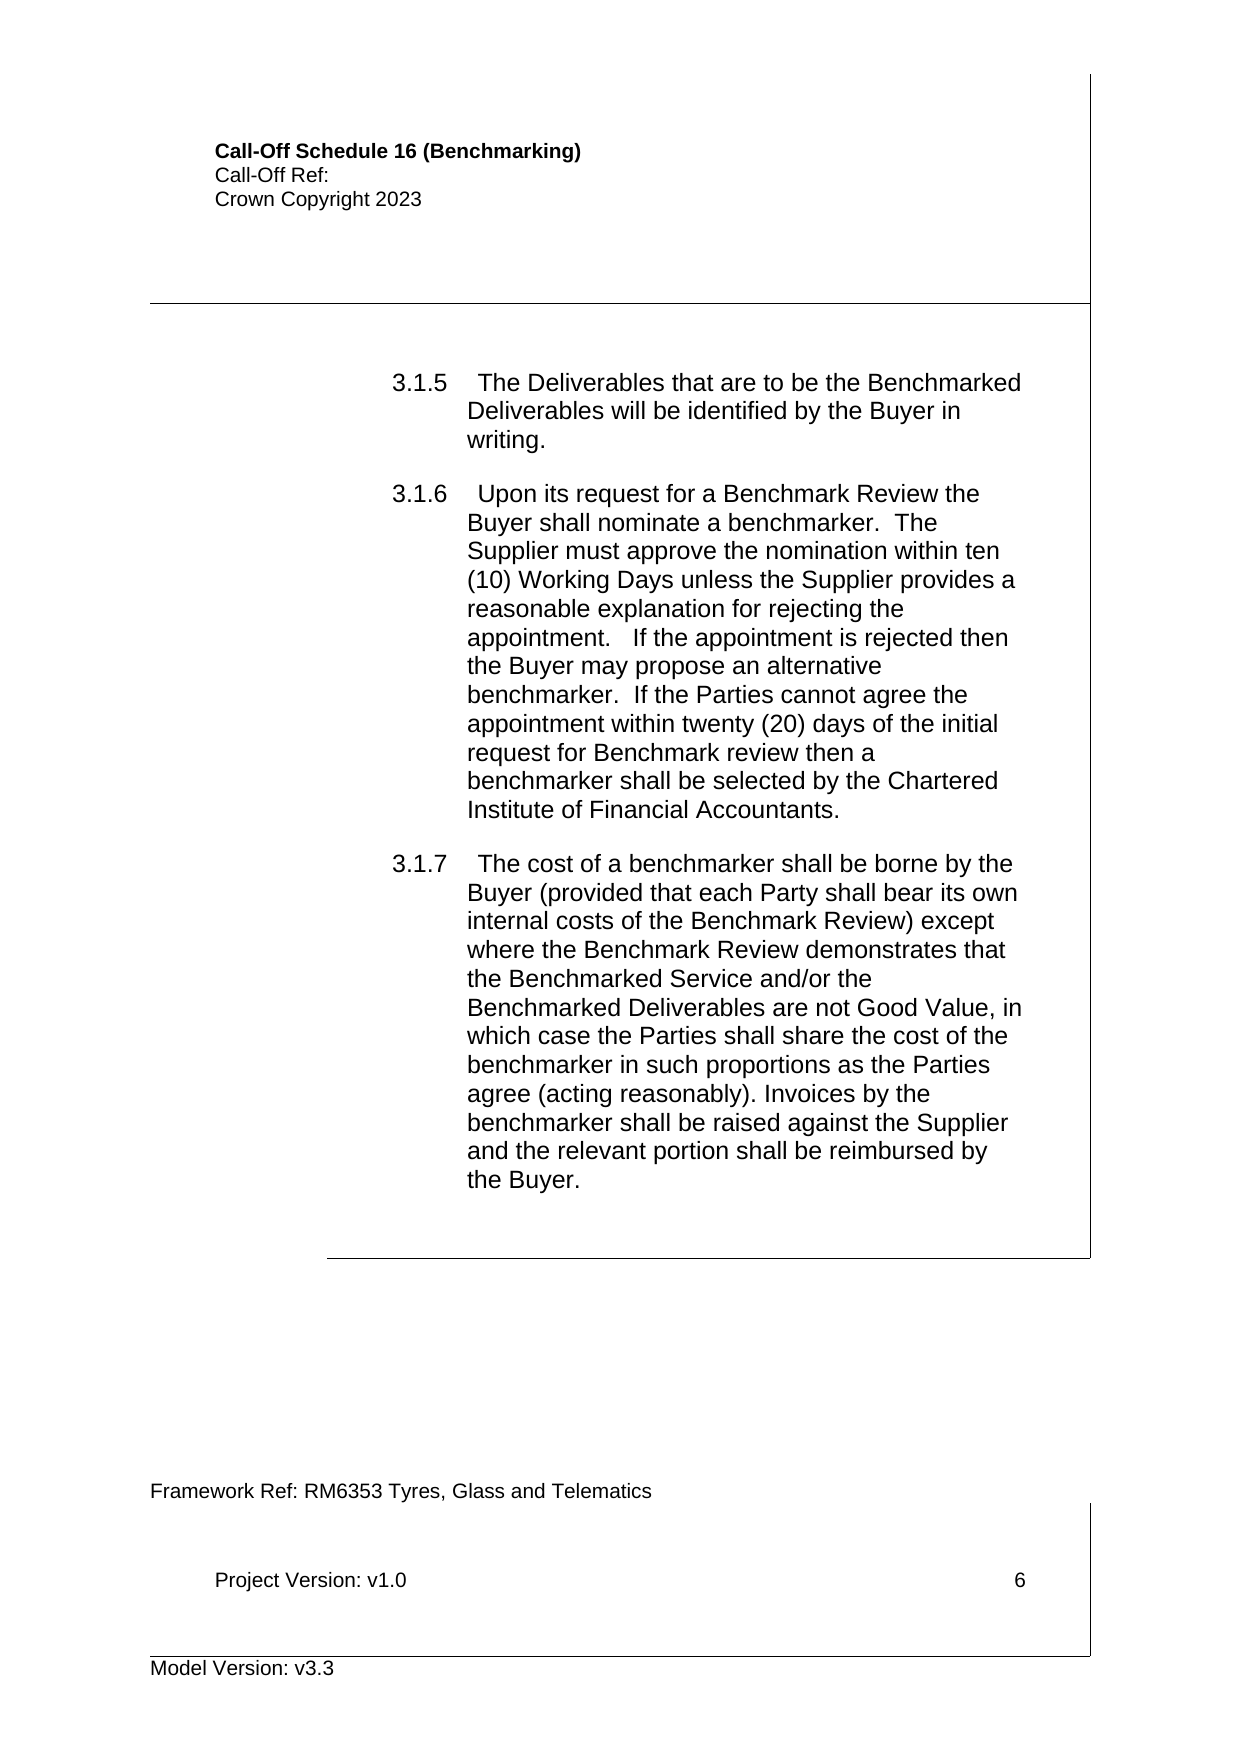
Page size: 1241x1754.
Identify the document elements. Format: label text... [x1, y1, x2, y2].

list Upon its request for a Benchmark Review the Buyer shall nominate a benchmarker. The Supplier must approve the nomination within ten (10) Working Days unless the Supplier provides a reasonable explanation for rejecting the appointment. If the appointment is rejected then the Buyer may propose an alternative benchmarker. If the Parties cannot agree the appointment within twenty (20) days of the initial request for Benchmark review then a benchmarker shall be selected by the Chartered Institute of Financial Accountants. [327, 414, 1090, 784]
list The Deliverables that are to be the Benchmarked Deliverables will be identified by the Buyer in writing. [327, 303, 1090, 414]
list The cost of a benchmarker shall be borne by the Buyer (provided that each Party shall bear its own internal costs of the Benchmark Review) except where the Benchmark Review demonstrates that the Benchmarked Service and/or the Benchmarked Deliverables are not Good Value, in which case the Parties shall share the cost of the benchmarker in such proportions as the Parties agree (acting reasonably). Invoices by the benchmarker shall be raised against the Supplier and the relevant portion shall be reimbursed by the Buyer. [327, 784, 1090, 1258]
